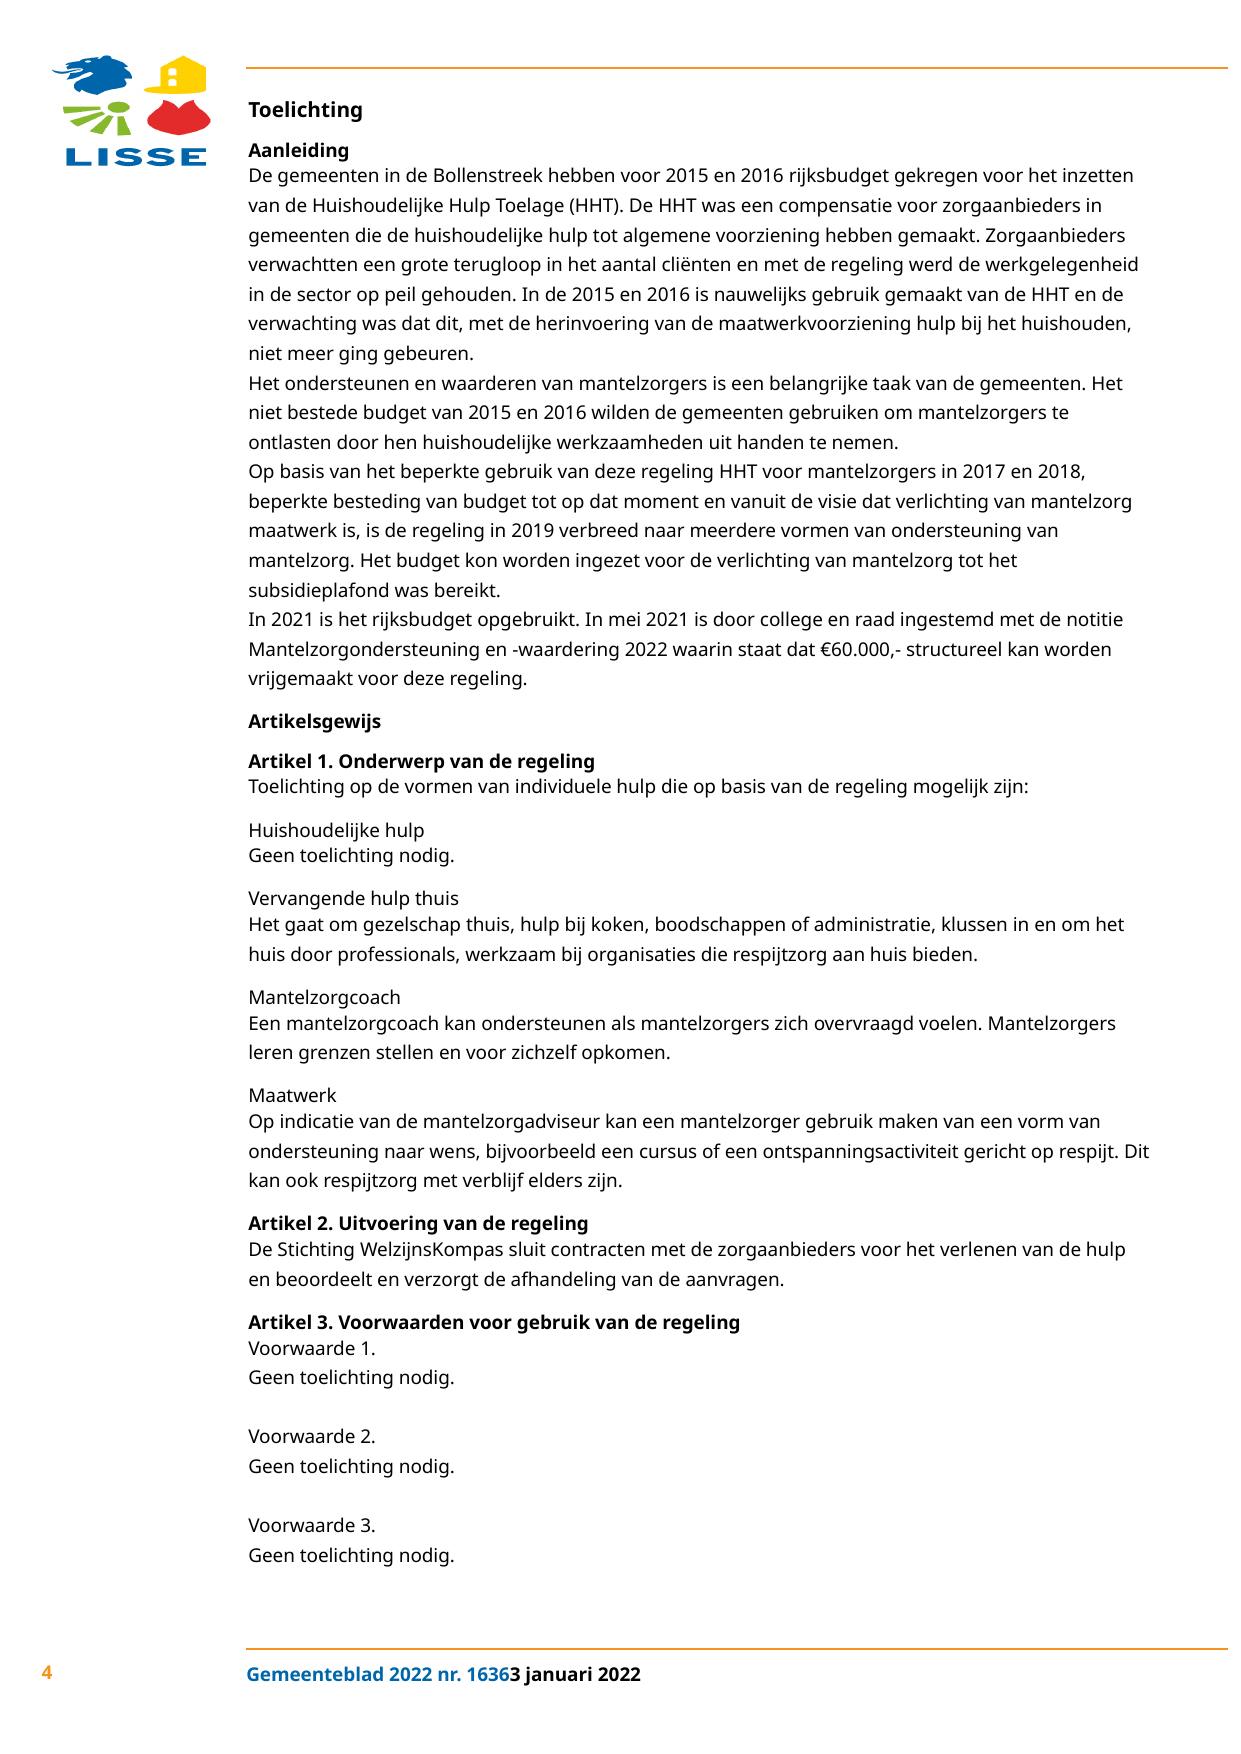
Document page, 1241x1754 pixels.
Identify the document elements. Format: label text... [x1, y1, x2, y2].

text Maatwerk [248, 1082, 1152, 1108]
text Mantelzorgcoach [248, 984, 1152, 1010]
text Voorwaarde 3. [248, 1512, 1152, 1538]
text Geen toelichting nodig. [248, 1453, 1152, 1479]
text Op basis van het beperkte gebruik van deze regeling HHT voor mantelzorgers in 2017 en 2018, beperkte besteding van budget tot op dat moment en vanuit de visie dat verlichting van mantelzorg maatwerk is, is de regeling in 2019 verbreed naar meerdere vormen van ondersteuning van mantelzorg. Het budget kon worden ingezet voor de verlichting van mantelzorg tot het subsidieplafond was bereikt. [248, 458, 1152, 602]
text Toelichting op de vormen van individuele hulp die op basis van de regeling mogelijk zijn: [248, 774, 1152, 799]
text Voorwaarde 2. [248, 1423, 1152, 1449]
text Artikel 2. Uitvoering van de regeling [248, 1211, 1152, 1236]
text Huishoudelijke hulp [248, 817, 1152, 842]
text Vervangende hulp thuis [248, 886, 1152, 911]
text Aanleiding [248, 137, 1152, 163]
picture [41, 47, 231, 172]
text De Stichting WelzijnsKompas sluit contracten met de zorgaanbieders voor het verlenen van de hulp en beoordeelt en verzorgt de afhandeling van de aanvragen. [248, 1236, 1152, 1292]
text Artikel 3. Voorwaarden voor gebruik van de regeling [248, 1309, 1152, 1335]
text Artikel 1. Onderwerp van de regeling [248, 748, 1152, 774]
text Geen toelichting nodig. [248, 842, 1152, 868]
text Artikelsgewijs [248, 709, 1152, 734]
text Toelichting [248, 95, 1152, 123]
text Geen toelichting nodig. [248, 1364, 1152, 1390]
text Het gaat om gezelschap thuis, hulp bij koken, boodschappen of administratie, klussen in en om het huis door professionals, werkzaam bij organisaties die respijtzorg aan huis bieden. [248, 911, 1152, 967]
text Een mantelzorgcoach kan ondersteunen als mantelzorgers zich overvraagd voelen. Mantelzorgers leren grenzen stellen en voor zichzelf opkomen. [248, 1010, 1152, 1065]
text In 2021 is het rijksbudget opgebruikt. In mei 2021 is door college en raad ingestemd met de notitie Mantelzorgondersteuning en -waardering 2022 waarin staat dat €60.000,- structureel kan worden vrijgemaakt voor deze regeling. [248, 606, 1152, 691]
text Op indicatie van de mantelzorgadviseur kan een mantelzorger gebruik maken van een vorm van ondersteuning naar wens, bijvoorbeeld een cursus of een ontspanningsactiviteit gericht op respijt. Dit kan ook respijtzorg met verblijf elders zijn. [248, 1108, 1152, 1193]
text Het ondersteunen en waarderen van mantelzorgers is een belangrijke taak van de gemeenten. Het niet bestede budget van 2015 en 2016 wilden de gemeenten gebruiken om mantelzorgers te ontlasten door hen huishoudelijke werkzaamheden uit handen te nemen. [248, 370, 1152, 454]
text Geen toelichting nodig. [248, 1542, 1152, 1567]
text De gemeenten in de Bollenstreek hebben voor 2015 en 2016 rijksbudget gekregen voor het inzetten van de Huishoudelijke Hulp Toelage (HHT). De HHT was een compensatie voor zorgaanbieders in gemeenten die de huishoudelijke hulp tot algemene voorziening hebben gemaakt. Zorgaanbieders verwachtten een grote terugloop in het aantal cliënten en met de regeling werd de werkgelegenheid in de sector op peil gehouden. In de 2015 en 2016 is nauwelijks gebruik gemaakt van de HHT en de verwachting was dat dit, met de herinvoering van de maatwerkvoorziening hulp bij het huishouden, niet meer ging gebeuren. [248, 163, 1152, 366]
text Voorwaarde 1. [248, 1335, 1152, 1360]
